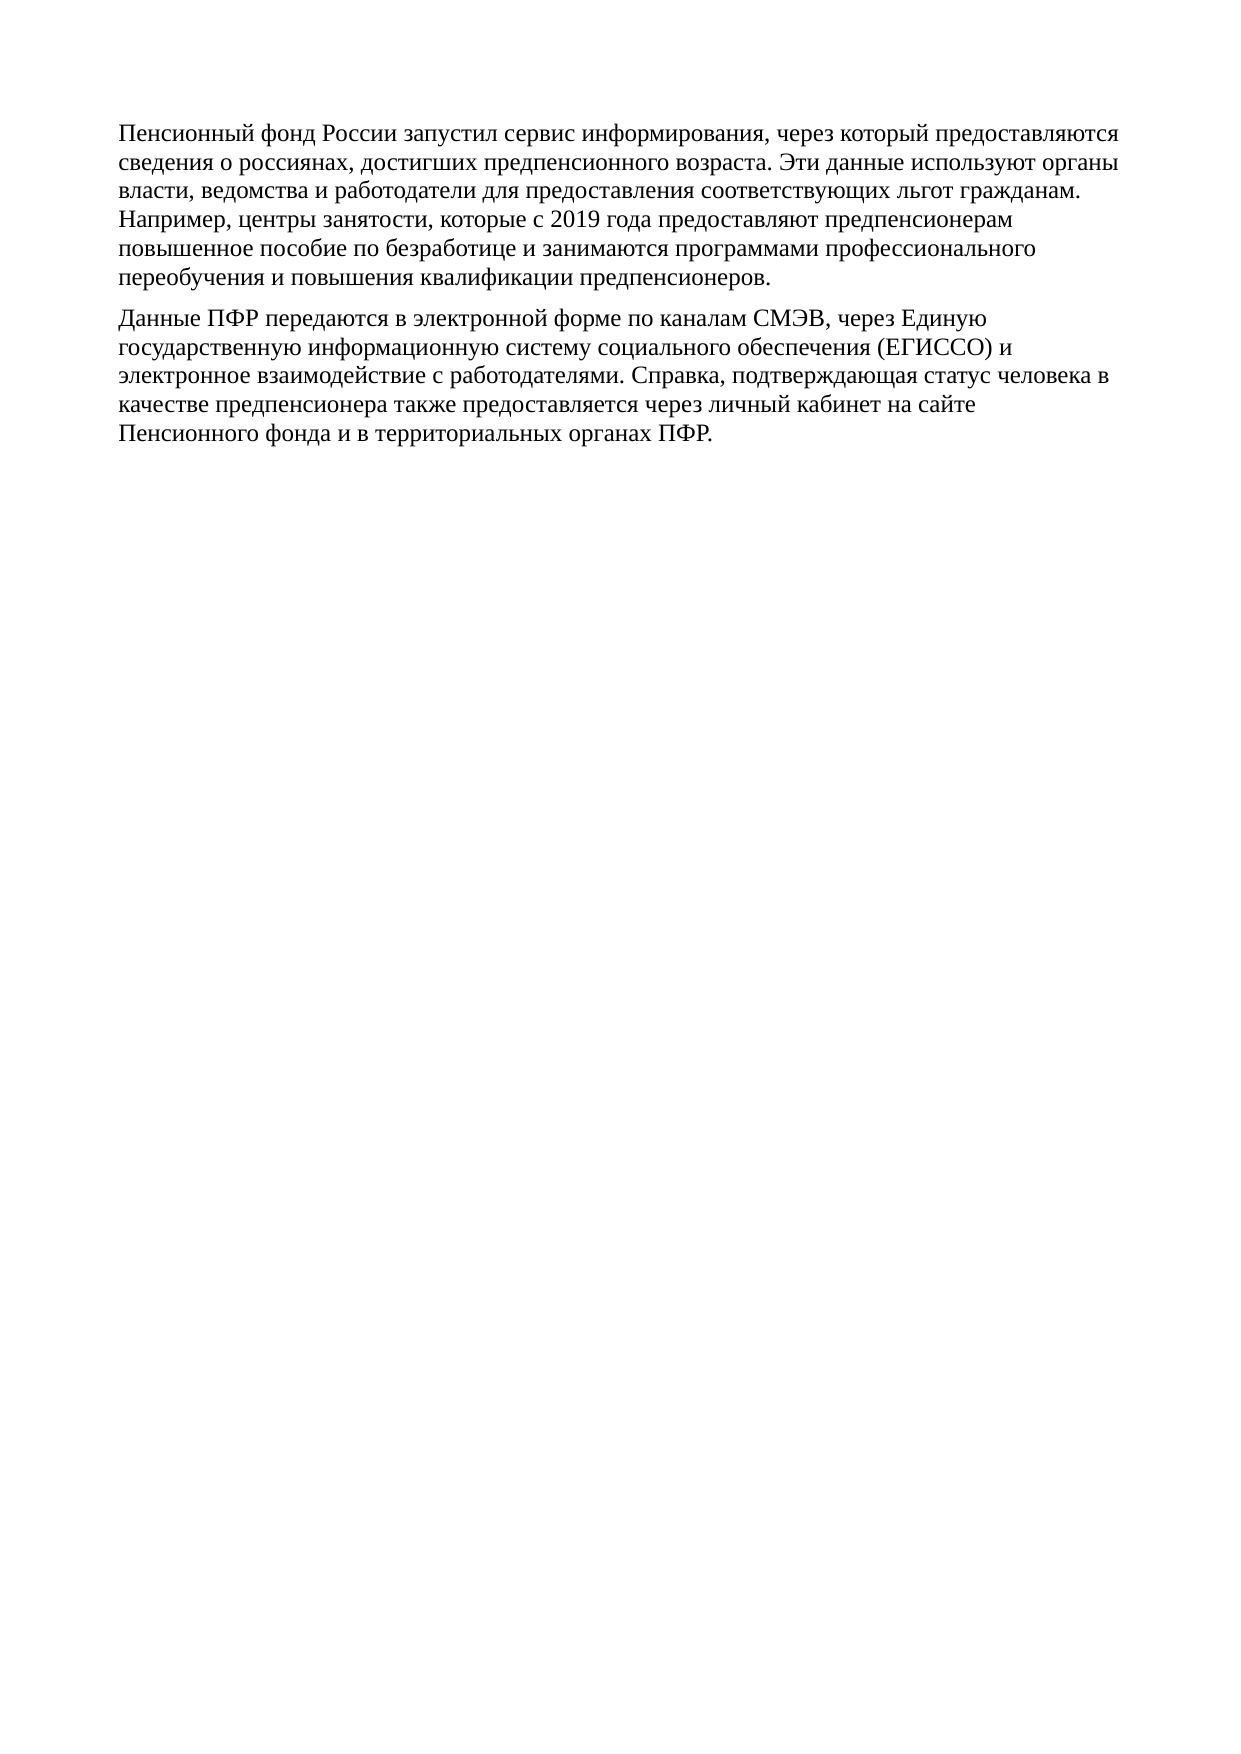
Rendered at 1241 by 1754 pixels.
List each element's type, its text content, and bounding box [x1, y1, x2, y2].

text Пенсионный фонд России запустил сервис информирования, через который предоставляются сведения о россиянах, достигших предпенсионного возраста. Эти данные используют органы власти, ведомства и работодатели для предоставления соответствующих льгот гражданам. Например, центры занятости, которые с 2019 года предоставляют предпенсионерам повышенное пособие по безработице и занимаются программами профессионального переобучения и повышения квалификации предпенсионеров. [118, 118, 1122, 291]
text Данные ПФР передаются в электронной форме по каналам СМЭВ, через Единую государственную информационную систему социального обеспечения (ЕГИССО) и электронное взаимодействие с работодателями. Справка, подтверждающая статус человека в качестве предпенсионера также предоставляется через личный кабинет на сайте Пенсионного фонда и в территориальных органах ПФР. [118, 303, 1122, 447]
